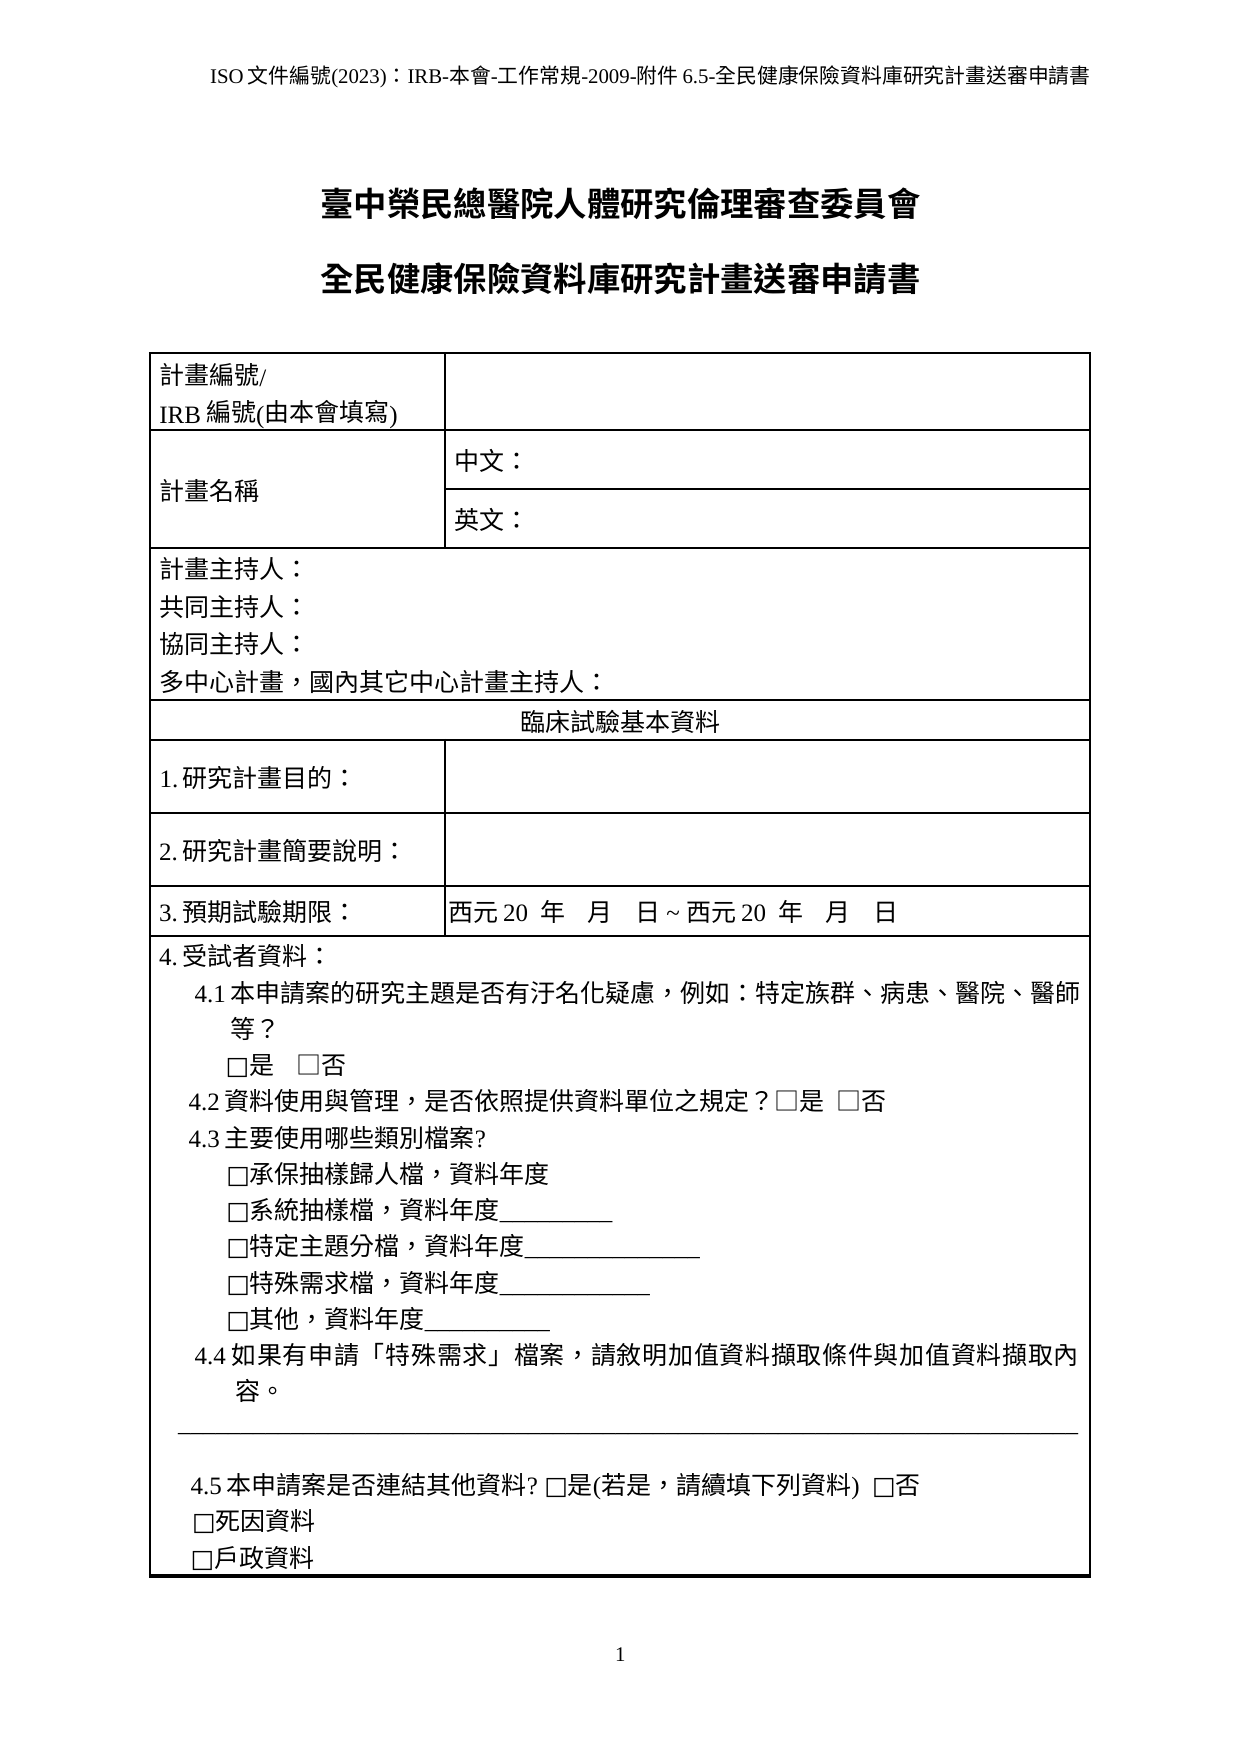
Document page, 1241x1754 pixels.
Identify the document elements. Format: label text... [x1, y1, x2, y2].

table_cell 中文： [446, 431, 1089, 488]
table_cell 研究計畫簡要說明： [151, 814, 444, 885]
table_cell 研究計畫目的： [151, 741, 444, 812]
table_header 計畫編號/ IRB編號(由本會填寫) [151, 354, 444, 429]
table_cell 計畫主持人： 共同主持人： 協同主持人： 多中心計畫，國內其它中心計畫主持人： [151, 549, 1089, 699]
table_cell 臨床試驗基本資料 [151, 701, 1089, 739]
table_cell 英文： [446, 490, 1089, 547]
table_cell 計畫名稱 [151, 431, 444, 547]
text 臺中榮民總醫院人體研究倫理審查委員會 [150, 164, 1090, 239]
table_cell [446, 741, 1089, 812]
table_cell 預期試驗期限： [151, 887, 444, 935]
table_cell 西元20 年 月 日 ~ 西元20 年 月 日 [446, 887, 1089, 935]
table_cell 受試者資料： 4.1本申請案的研究主題是否有汙名化疑慮，例如：特定族群、病患、醫院、醫師等？ □是 □否 4.2資料使用與管理，是否依照提供資料單位之規定？□是 □否 4.3主要使用哪些類別檔案? □承保抽樣歸人檔，資料年度 □系統抽樣檔，資料年度_________ □特定主題分檔，資料年度______________ □特殊需求檔，資料年度____________ □其他，資料年度__________ 4.4如果有申請「特殊需求」檔案，請敘明加值資料擷取條件與加值資料擷取內容。 ________________________________________________________________________ 4.5本申請案是否連結其他資料? □是(若是，請續填下列資料) □否 □死因資料 □戶政資料 [151, 937, 1089, 1574]
text 全民健康保險資料庫研究計畫送審申請書 [150, 239, 1090, 314]
table_header [446, 354, 1089, 429]
table_cell [446, 814, 1089, 885]
